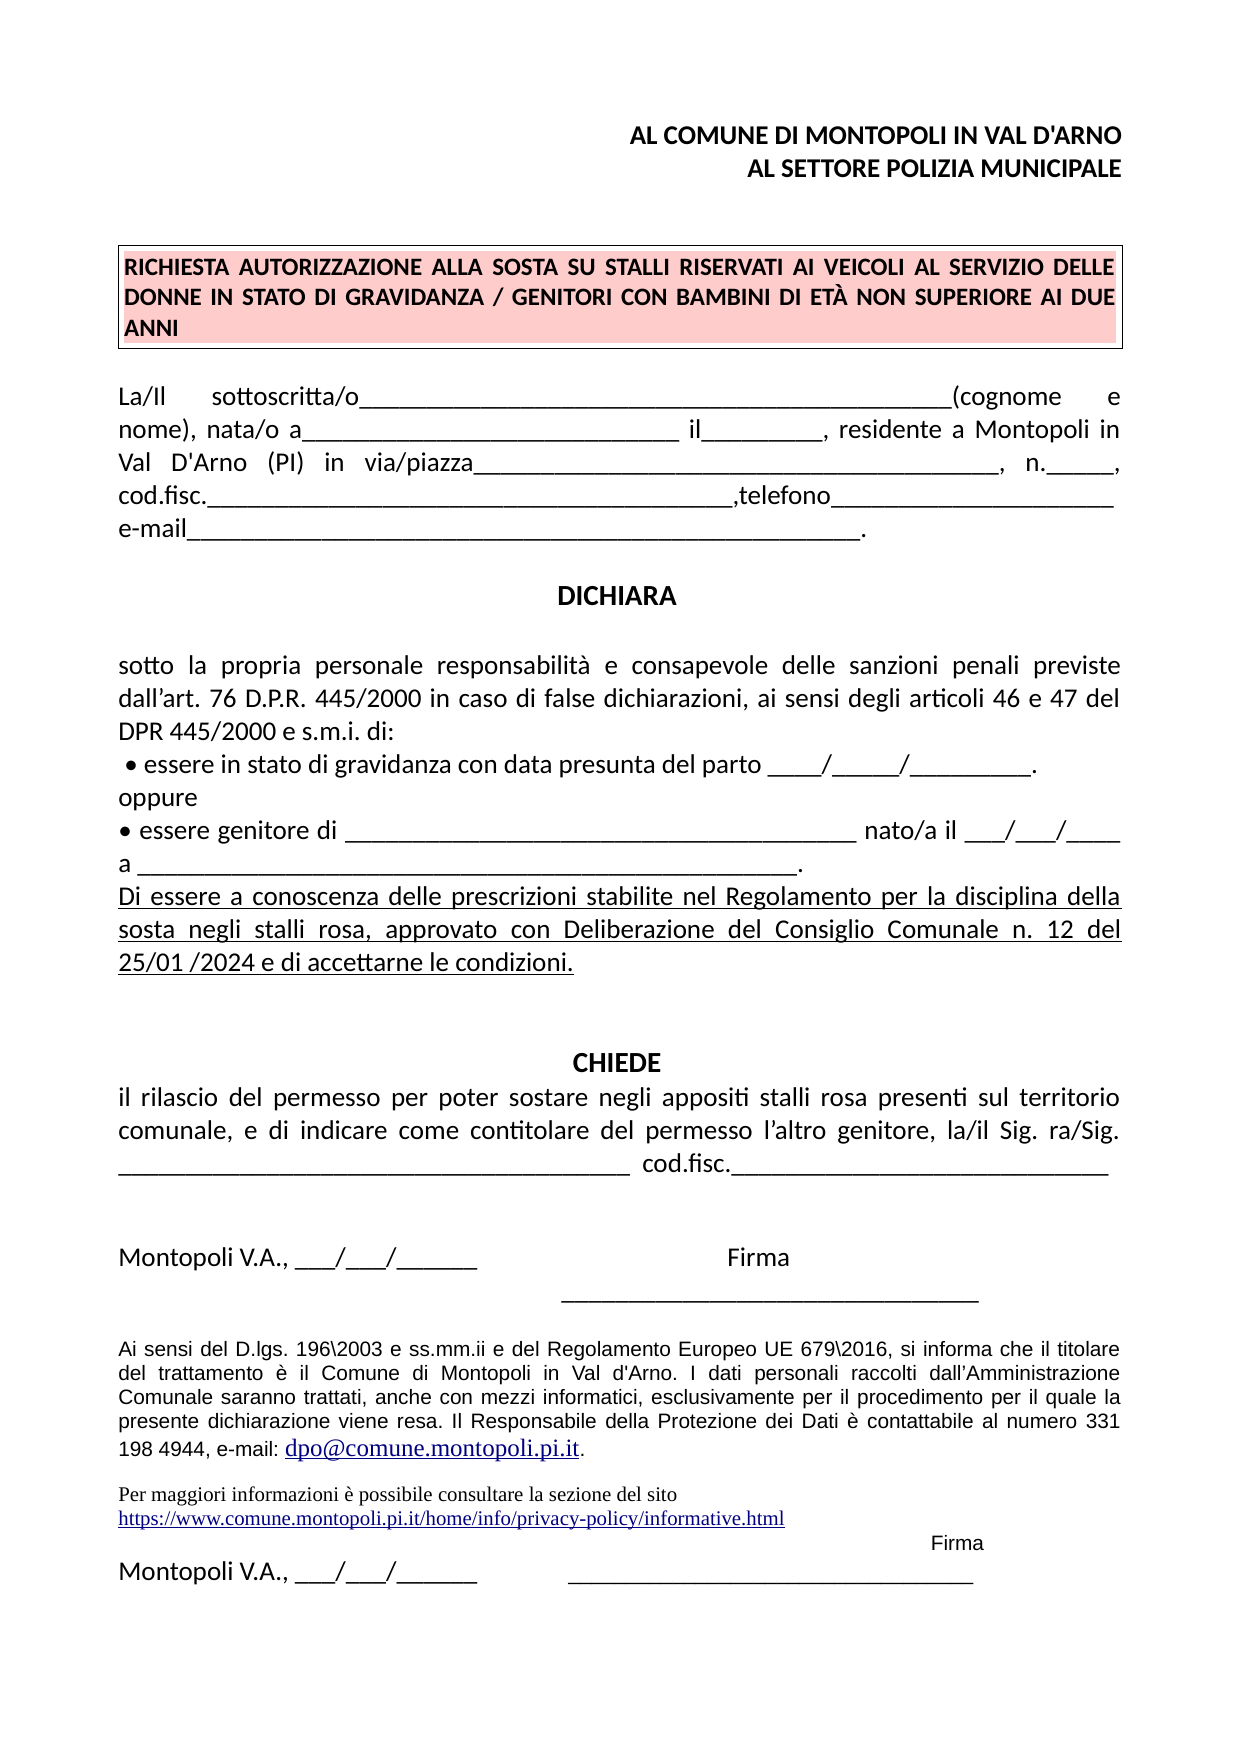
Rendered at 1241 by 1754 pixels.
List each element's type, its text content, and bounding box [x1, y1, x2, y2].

text sotto la propria personale responsabilità e consapevole delle sanzioni penali previste dall’art. 76 D.P.R. 445/2000 in caso di false dichiarazioni, ai sensi degli articoli 46 e 47 del DPR 445/2000 e s.m.i. di: [118, 648, 1122, 747]
text AL COMUNE DI MONTOPOLI IN VAL D'ARNO [118, 118, 1122, 151]
text Ai sensi del D.lgs. 196\2003 e ss.mm.ii e del Regolamento Europeo UE 679\2016, si informa che il titolare del trattamento è il Comune di Montopoli in Val d'Arno. I dati personali raccolti dall’Amministrazione Comunale saranno trattati, anche con mezzi informatici, esclusivamente per il procedimento per il quale la presente dichiarazione viene resa. Il Responsabile della Protezione dei Dati è contattabile al numero 331 198 4944, e-mail: dpo@comune.montopoli.pi.it. [118, 1337, 1122, 1461]
text sosta negli stalli rosa, approvato con Deliberazione del Consiglio Comunale n. 12 del [118, 909, 1122, 941]
text CHIEDE [118, 1044, 1122, 1080]
text e-mail__________________________________________________. [118, 511, 1122, 544]
text Di essere a conoscenza delle prescrizioni stabilite nel Regolamento per la disciplina della [118, 879, 1122, 908]
text Montopoli V.A., ___/___/______ Firma _______________________________ [118, 1240, 1122, 1306]
text Montopoli V.A., ___/___/______ ___________________________________ [118, 1554, 1122, 1587]
text DICHIARA [118, 577, 1122, 613]
text il rilascio del permesso per poter sostare negli appositi stalli rosa presenti sul territorio comunale, e di indicare come contitolare del permesso l’altro genitore, la/il Sig. ra/Sig. ______________________________________ cod.fisc.____________________________ [118, 1080, 1122, 1179]
text • essere in stato di gravidanza con data presunta del parto ____/_____/_________. [118, 747, 1122, 780]
text oppure [118, 780, 1122, 813]
text • essere genitore di ______________________________________ nato/a il ___/___/____ a _________________________________________________. [118, 813, 1122, 879]
text AL SETTORE POLIZIA MUNICIPALE [118, 151, 1122, 184]
table_header RICHIESTA AUTORIZZAZIONE ALLA SOSTA SU STALLI RISERVATI AI VEICOLI AL SERVIZIO DELLE DONNE IN STATO DI GRAVIDANZA / GENITORI CON BAMBINI DI ETÀ NON SUPERIORE AI DUE ANNI [119, 246, 1122, 348]
text Per maggiori informazioni è possibile consultare la sezione del sito https://www.comune.montopoli.pi.it/home/info/privacy-policy/informative.html Firma [118, 1482, 1122, 1554]
text La/Il sottoscritta/o____________________________________________(cognome e nome), nata/o a____________________________ il_________, residente a Montopoli in Val D'Arno (PI) in via/piazza_______________________________________, n._____, cod.fisc._______________________________________,telefono_____________________ [118, 379, 1122, 511]
text 25/01 /2024 e di accettarne le condizioni. [118, 942, 1122, 978]
